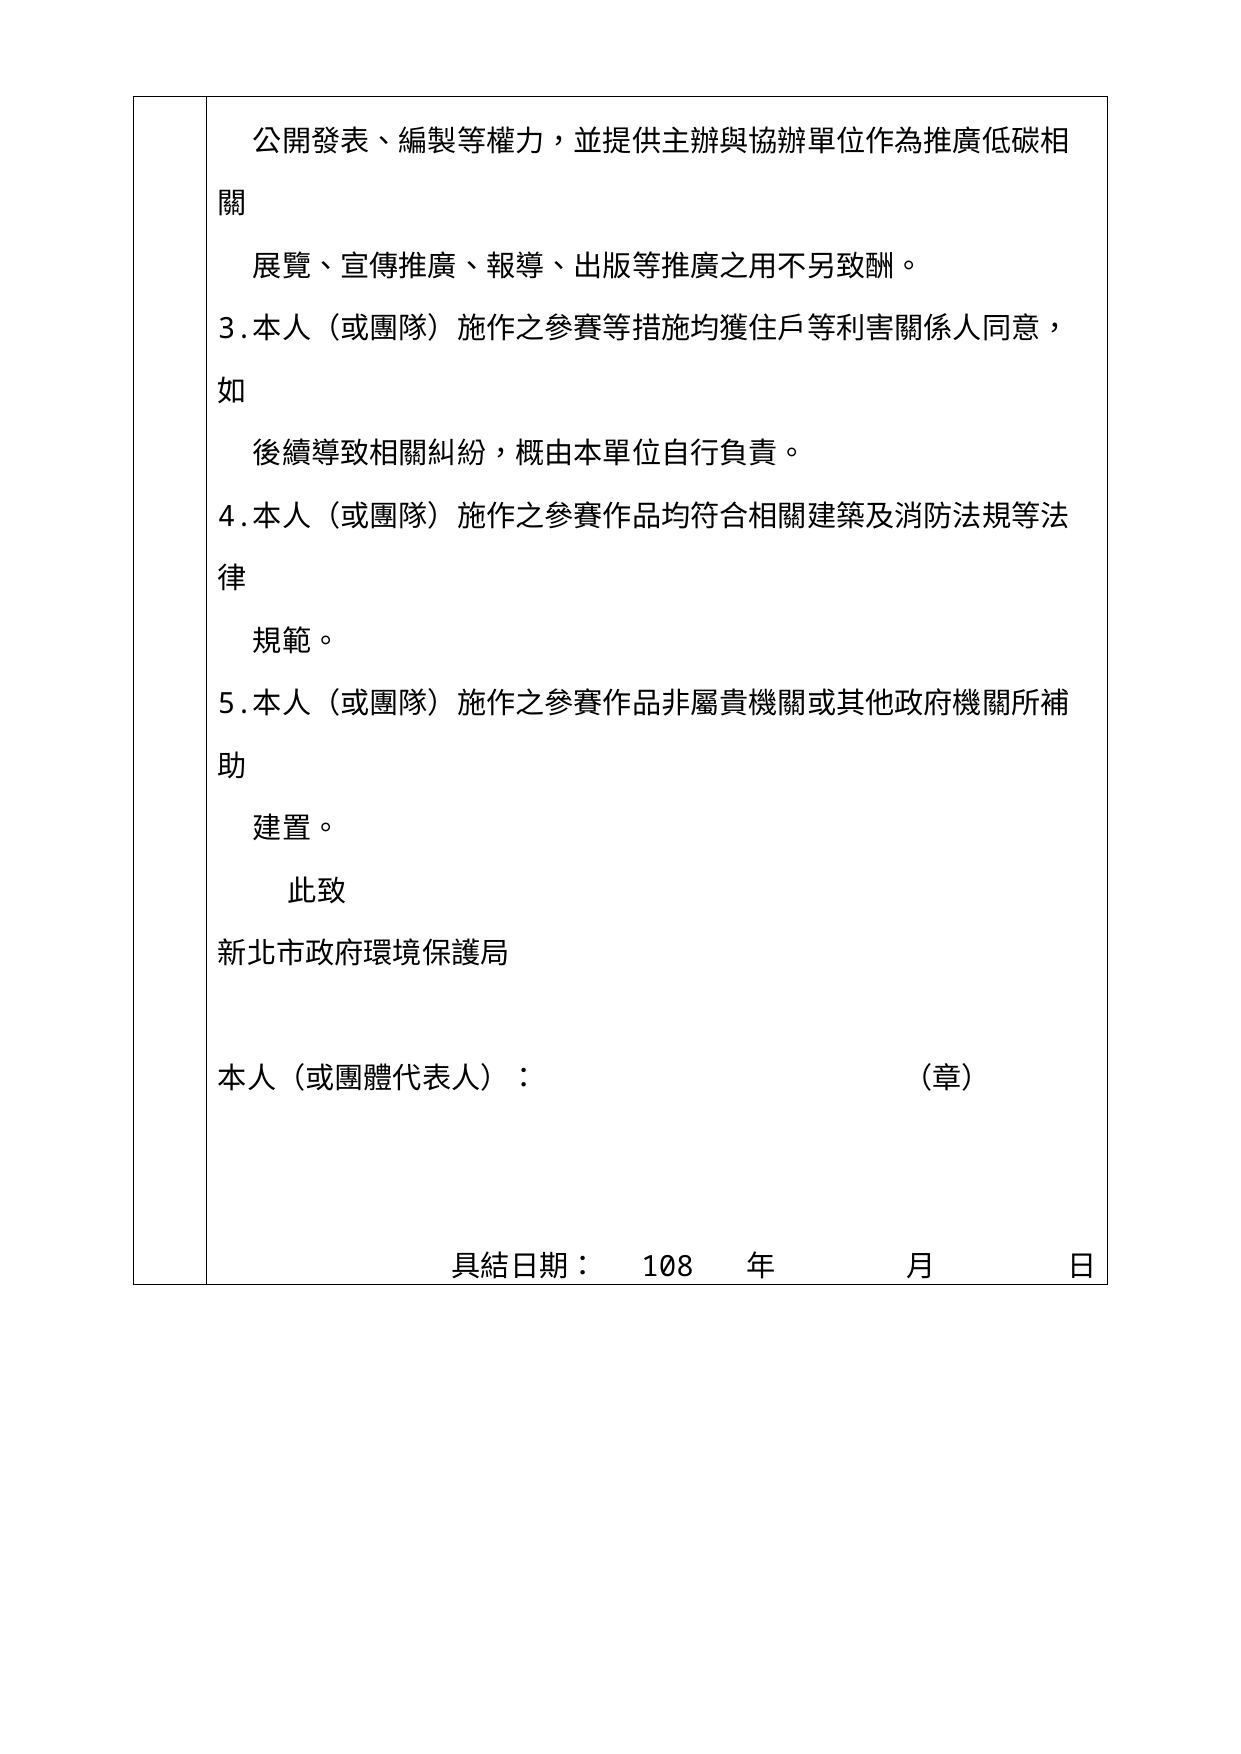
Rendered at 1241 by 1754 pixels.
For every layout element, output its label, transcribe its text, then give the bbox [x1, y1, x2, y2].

table_cell 公開發表、編製等權力，並提供主辦與協辦單位作為推廣低碳相關 展覽、宣傳推廣、報導、出版等推廣之用不另致酬。 3.本人（或團隊）施作之參賽等措施均獲住戶等利害關係人同意，如 後續導致相關糾紛，概由本單位自行負責。 4.本人（或團隊）施作之參賽作品均符合相關建築及消防法規等法律 規範。 5.本人（或團隊）施作之參賽作品非屬貴機關或其他政府機關所補助 建置。 此致 新北市政府環境保護局 本人（或團體代表人）： （章） 具結日期： 108 年 月 日 [207, 97, 1107, 1284]
table_cell [134, 97, 206, 1284]
